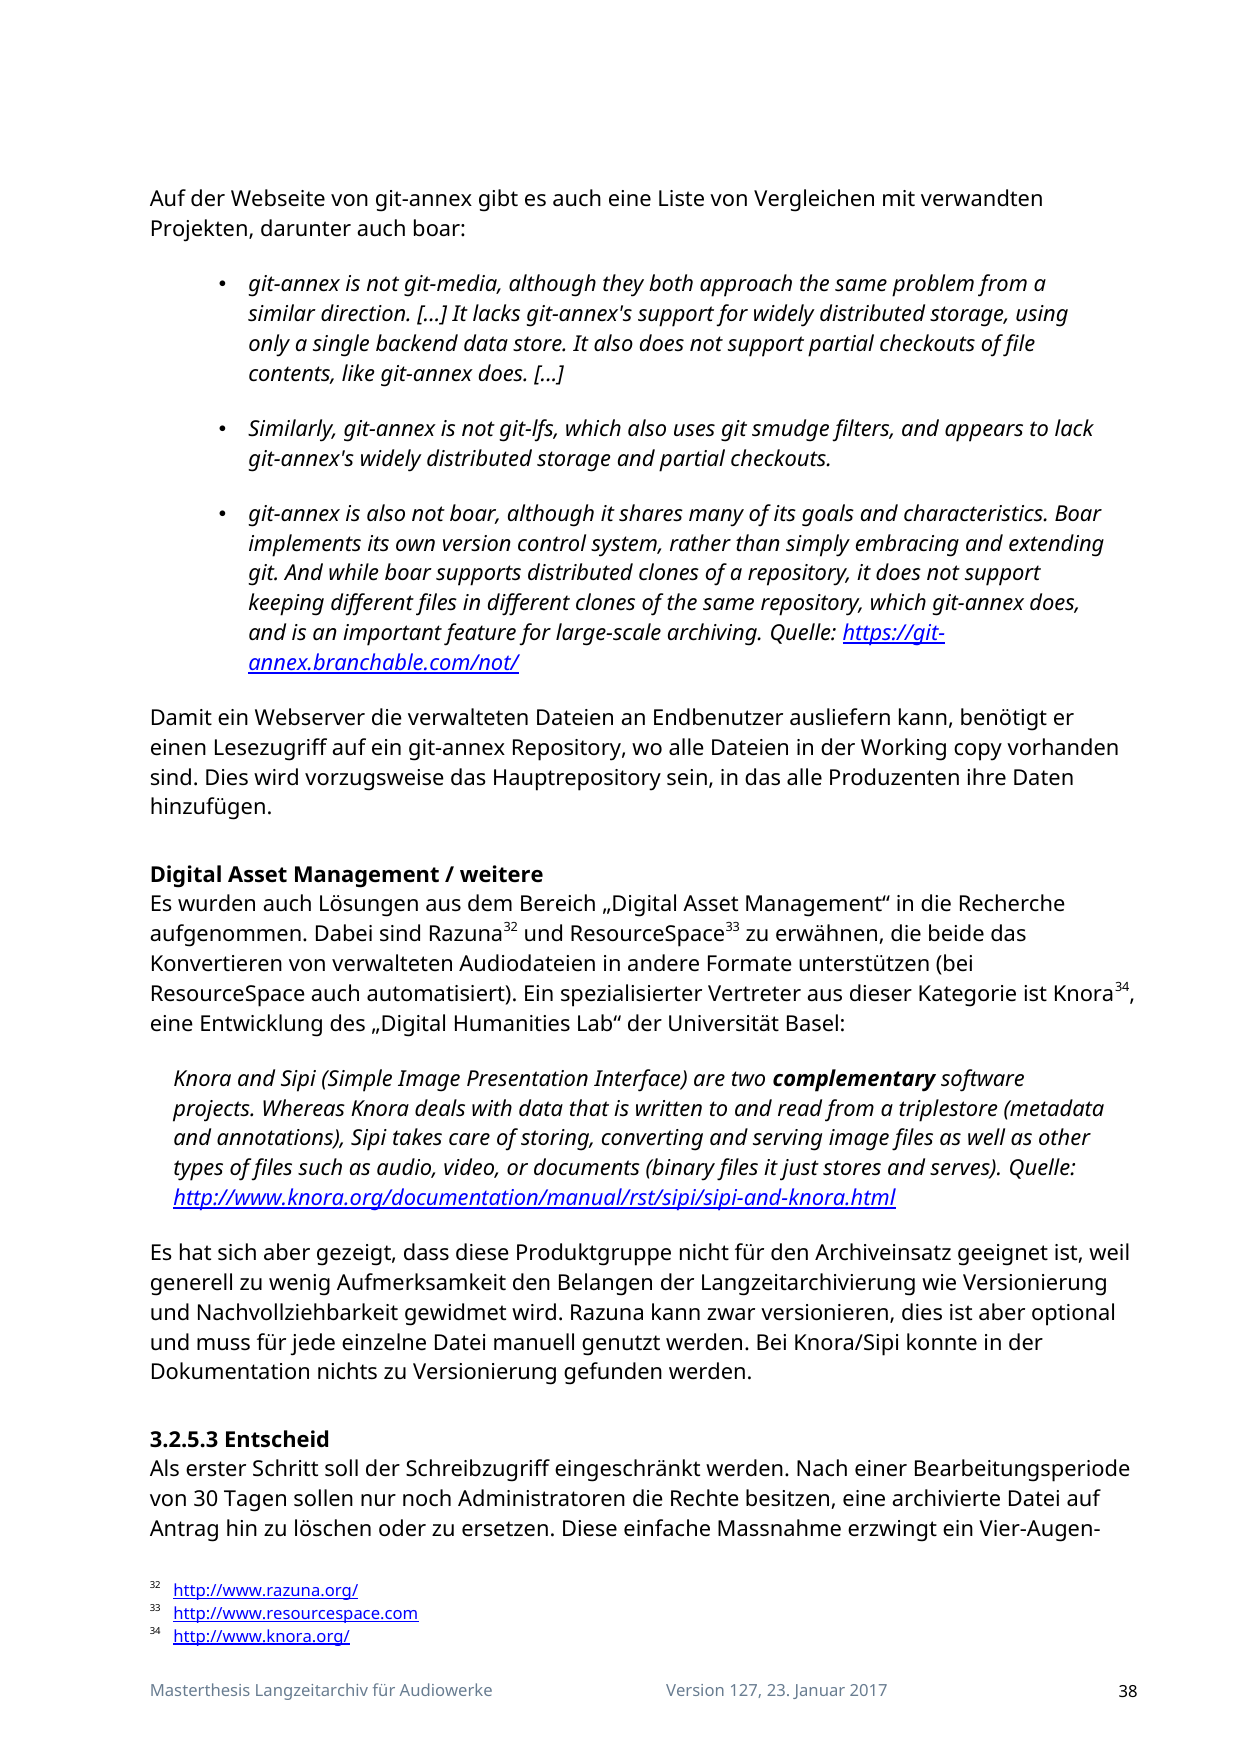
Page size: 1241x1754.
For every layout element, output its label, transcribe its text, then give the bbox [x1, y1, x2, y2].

text Es wurden auch Lösungen aus dem Bereich „Digital Asset Management“ in die Recherche aufgenommen. Dabei sind Razuna und ResourceSpace zu erwähnen, die beide das Konvertieren von verwalteten Audiodateien in andere Formate unterstützen (bei ResourceSpace auch automatisiert). Ein spezialisierter Vertreter aus dieser Kategorie ist Knora, eine Entwicklung des „Digital Humanities Lab“ der Universität Basel: [149, 888, 1136, 1037]
text Damit ein Webserver die verwalteten Dateien an Endbenutzer ausliefern kann, benötigt er einen Lesezugriff auf ein git-annex Repository, wo alle Dateien in der Working copy vorhanden sind. Dies wird vorzugsweise das Hauptrepository sein, in das alle Produzenten ihre Daten hinzufügen. [149, 702, 1136, 821]
list git-annex is not git-media, although they both approach the same problem from a similar direction. [...] It lacks git-annex's support for widely distributed storage, using only a single backend data store. It also does not support partial checkouts of file contents, like git-annex does. [...] [219, 268, 1112, 387]
text Auf der Webseite von git-annex gibt es auch eine Liste von Vergleichen mit verwandten Projekten, darunter auch boar: [149, 183, 1136, 243]
text http://www.razuna.org/ [149, 1579, 1136, 1601]
subtitle Entscheid [149, 1423, 1136, 1453]
text http://www.resourcespace.com [149, 1601, 1136, 1624]
text Es hat sich aber gezeigt, dass diese Produktgruppe nicht für den Archiveinsatz geeignet ist, weil generell zu wenig Aufmerksamkeit den Belangen der Langzeitarchivierung wie Versionierung und Nachvollziehbarkeit gewidmet wird. Razuna kann zwar versionieren, dies ist aber optional und muss für jede einzelne Datei manuell genutzt werden. Bei Knora/Sipi konnte in der Dokumentation nichts zu Versionierung gefunden werden. [149, 1237, 1136, 1386]
list Similarly, git-annex is not git-lfs, which also uses git smudge filters, and appears to lack git-annex's widely distributed storage and partial checkouts. [219, 413, 1112, 472]
text Als erster Schritt soll der Schreibzugriff eingeschränkt werden. Nach einer Bearbeitungsperiode von 30 Tagen sollen nur noch Administratoren die Rechte besitzen, eine archivierte Datei auf Antrag hin zu löschen oder zu ersetzen. Diese einfache Massnahme erzwingt ein Vier-Augen- [149, 1453, 1136, 1543]
text http://www.knora.org/ [149, 1624, 1136, 1647]
list git-annex is also not boar, although it shares many of its goals and characteristics. Boar implements its own version control system, rather than simply embracing and extending git. And while boar supports distributed clones of a repository, it does not support keeping different files in different clones of the same repository, which git-annex does, and is an important feature for large-scale archiving. Quelle: https://git-annex.branchable.com/not/ [219, 498, 1112, 676]
text Knora and Sipi (Simple Image Presentation Interface) are two complementary software projects. Whereas Knora deals with data that is written to and read from a triplestore (metadata and annotations), Sipi takes care of storing, converting and serving image files as well as other types of files such as audio, video, or documents (binary files it just stores and serves). Quelle: http://www.knora.org/documentation/manual/rst/sipi/sipi-and-knora.html [173, 1063, 1112, 1212]
subtitle Digital Asset Management / weitere [149, 858, 1136, 888]
